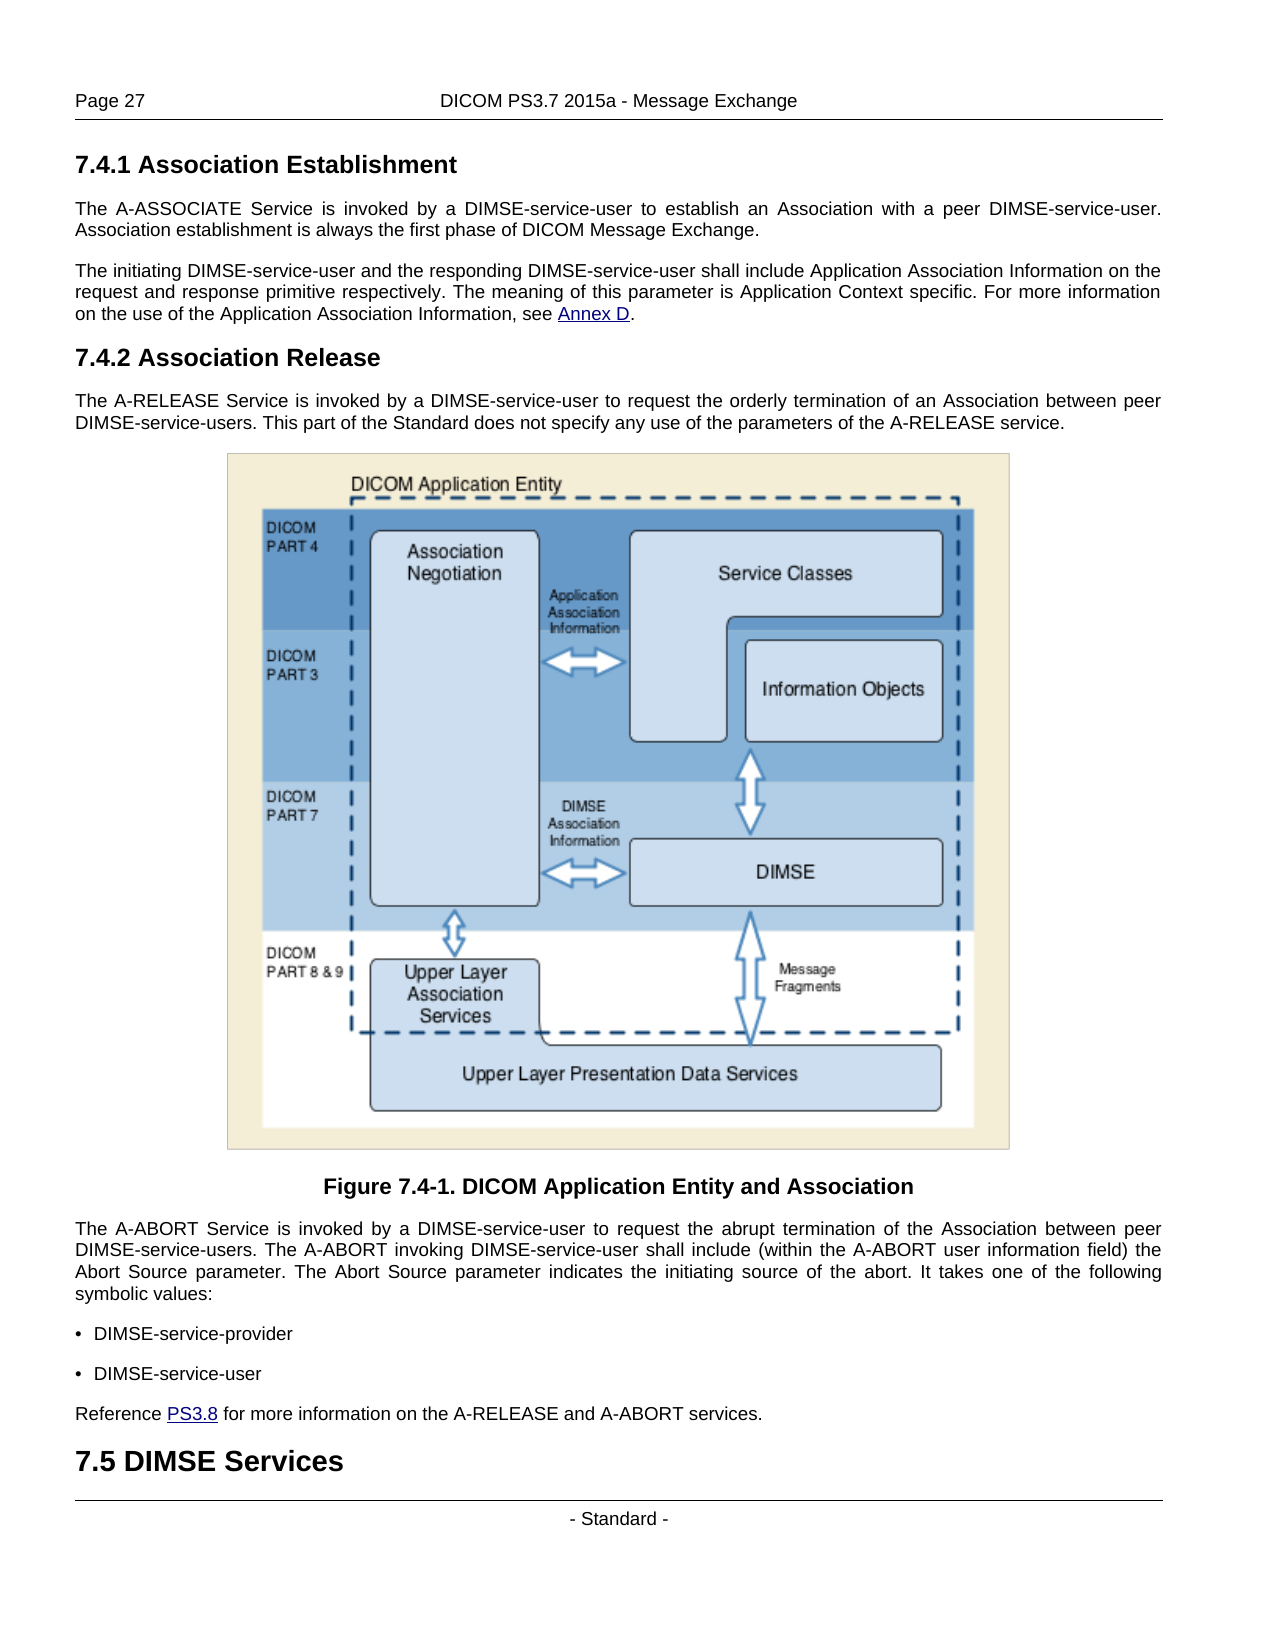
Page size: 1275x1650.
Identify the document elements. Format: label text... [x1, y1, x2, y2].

picture [226, 452, 1011, 1151]
text The A-ABORT Service is invoked by a DIMSE-service-user to request the abrupt termination of the Association between peer DIMSE-service-users. The A-ABORT invoking DIMSE-service-user shall include (within the A-ABORT user information field) the Abort Source parameter. The Abort Source parameter indicates the initiating source of the abort. It takes one of the following symbolic values: [75, 1218, 1162, 1304]
text 7.4.1 Association Establishment [75, 150, 1162, 179]
text The initiating DIMSE-service-user and the responding DIMSE-service-user shall include Application Association Information on the request and response primitive respectively. The meaning of this parameter is Application Context specific. For more information on the use of the Application Association Information, see Annex D. [75, 259, 1162, 324]
list DIMSE-service-provider [75, 1323, 1162, 1344]
text Figure 7.4-1. DICOM Application Entity and Association [75, 1173, 1162, 1199]
text The A-RELEASE Service is invoked by a DIMSE-service-user to request the orderly termination of an Association between peer DIMSE-service-users. This part of the Standard does not specify any use of the parameters of the A-RELEASE service. [75, 390, 1162, 433]
text 7.5 DIMSE Services [75, 1443, 1162, 1477]
text The A-ASSOCIATE Service is invoked by a DIMSE-service-user to establish an Association with a peer DIMSE-service-user. Association establishment is always the first phase of DICOM Message Exchange. [75, 197, 1162, 241]
text 7.4.2 Association Release [75, 343, 1162, 372]
list DIMSE-service-user [75, 1363, 1162, 1384]
text Reference PS3.8 for more information on the A-RELEASE and A-ABORT services. [75, 1403, 1162, 1425]
